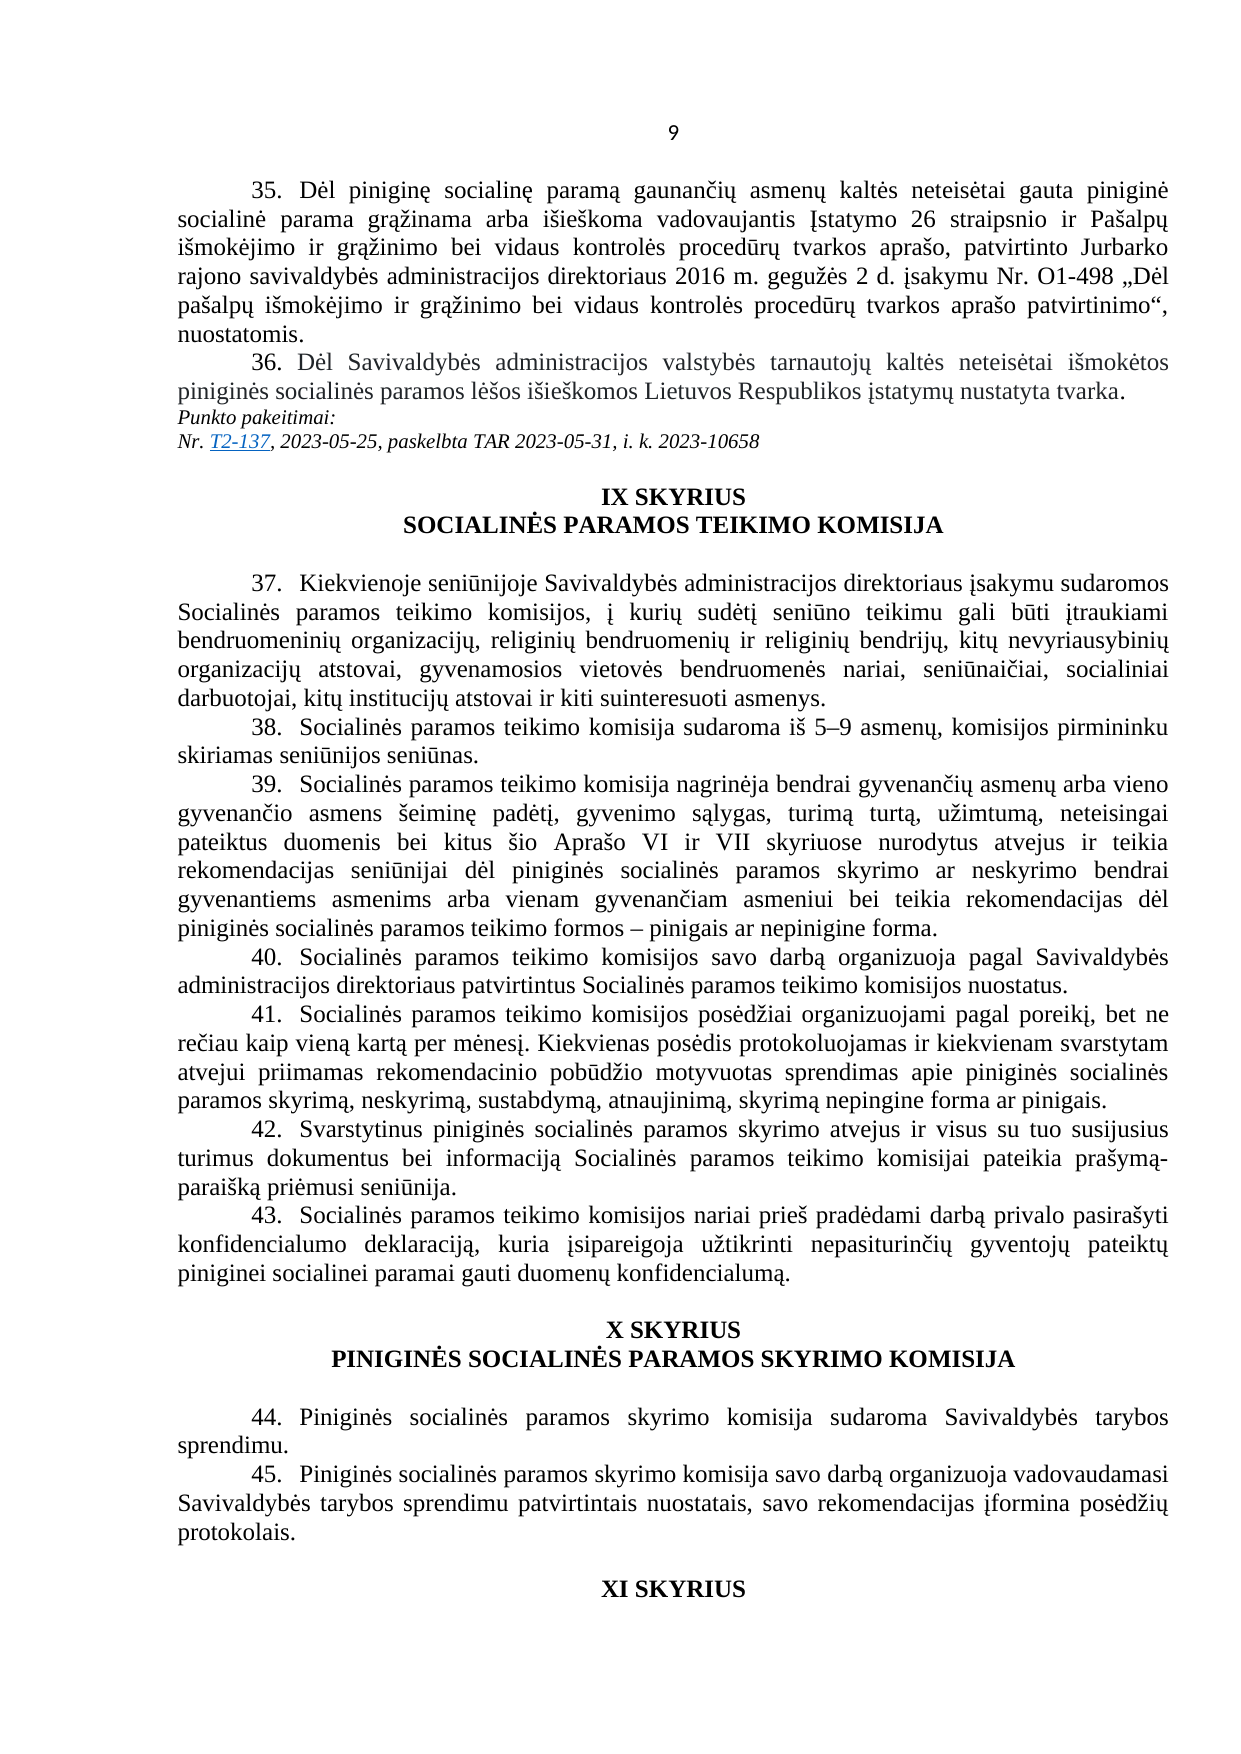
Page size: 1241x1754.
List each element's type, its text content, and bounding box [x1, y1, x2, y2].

text PINIGINĖS SOCIALINĖS PARAMOS SKYRIMO KOMISIJA [177, 1344, 1169, 1373]
text 42. Svarstytinus piniginės socialinės paramos skyrimo atvejus ir visus su tuo susijusius turimus dokumentus bei informaciją Socialinės paramos teikimo komisijai pateikia prašymą-paraišką priėmusi seniūnija. [177, 1114, 1169, 1201]
text 38. Socialinės paramos teikimo komisija sudaroma iš 5–9 asmenų, komisijos pirmininku skiriamas seniūnijos seniūnas. [177, 712, 1169, 769]
text 39. Socialinės paramos teikimo komisija nagrinėja bendrai gyvenančių asmenų arba vieno gyvenančio asmens šeiminę padėtį, gyvenimo sąlygas, turimą turtą, užimtumą, neteisingai pateiktus duomenis bei kitus šio Aprašo VI ir VII skyriuose nurodytus atvejus ir teikia rekomendacijas seniūnijai dėl piniginės socialinės paramos skyrimo ar neskyrimo bendrai gyvenantiems asmenims arba vienam gyvenančiam asmeniui bei teikia rekomendacijas dėl piniginės socialinės paramos teikimo formos – pinigais ar nepinigine forma. [177, 769, 1169, 942]
text 35. Dėl piniginę socialinę paramą gaunančių asmenų kaltės neteisėtai gauta piniginė socialinė parama grąžinama arba išieškoma vadovaujantis Įstatymo 26 straipsnio ir Pašalpų išmokėjimo ir grąžinimo bei vidaus kontrolės procedūrų tvarkos aprašo, patvirtinto Jurbarko rajono savivaldybės administracijos direktoriaus 2016 m. gegužės 2 d. įsakymu Nr. O1-498 „Dėl pašalpų išmokėjimo ir grąžinimo bei vidaus kontrolės procedūrų tvarkos aprašo patvirtinimo“, nuostatomis. [177, 175, 1169, 347]
text 37. Kiekvienoje seniūnijoje Savivaldybės administracijos direktoriaus įsakymu sudaromos Socialinės paramos teikimo komisijos, į kurių sudėtį seniūno teikimu gali būti įtraukiami bendruomeninių organizacijų, religinių bendruomenių ir religinių bendrijų, kitų nevyriausybinių organizacijų atstovai, gyvenamosios vietovės bendruomenės nariai, seniūnaičiai, socialiniai darbuotojai, kitų institucijų atstovai ir kiti suinteresuoti asmenys. [177, 568, 1169, 712]
text X SKYRIUS [177, 1316, 1169, 1344]
text XI SKYRIUS [177, 1574, 1169, 1603]
text 43. Socialinės paramos teikimo komisijos nariai prieš pradėdami darbą privalo pasirašyti konfidencialumo deklaraciją, kuria įsipareigoja užtikrinti nepasiturinčių gyventojų pateiktų piniginei socialinei paramai gauti duomenų konfidencialumą. [177, 1201, 1169, 1287]
text Punkto pakeitimai: [177, 405, 1169, 429]
text 44. Piniginės socialinės paramos skyrimo komisija sudaroma Savivaldybės tarybos sprendimu. [177, 1402, 1169, 1459]
text IX SKYRIUS [177, 482, 1169, 511]
text SOCIALINĖS PARAMOS TEIKIMO KOMISIJA [177, 511, 1169, 539]
text 36. Dėl Savivaldybės administracijos valstybės tarnautojų kaltės neteisėtai išmokėtos piniginės socialinės paramos lėšos išieškomos Lietuvos Respublikos įstatymų nustatyta tvarka. [177, 347, 1169, 405]
text 40. Socialinės paramos teikimo komisijos savo darbą organizuoja pagal Savivaldybės administracijos direktoriaus patvirtintus Socialinės paramos teikimo komisijos nuostatus. [177, 942, 1169, 999]
text 41. Socialinės paramos teikimo komisijos posėdžiai organizuojami pagal poreikį, bet ne rečiau kaip vieną kartą per mėnesį. Kiekvienas posėdis protokoluojamas ir kiekvienam svarstytam atvejui priimamas rekomendacinio pobūdžio motyvuotas sprendimas apie piniginės socialinės paramos skyrimą, neskyrimą, sustabdymą, atnaujinimą, skyrimą nepingine forma ar pinigais. [177, 999, 1169, 1114]
text 45. Piniginės socialinės paramos skyrimo komisija savo darbą organizuoja vadovaudamasi Savivaldybės tarybos sprendimu patvirtintais nuostatais, savo rekomendacijas įformina posėdžių protokolais. [177, 1459, 1169, 1546]
text Nr. T2-137, 2023-05-25, paskelbta TAR 2023-05-31, i. k. 2023-10658 [177, 429, 1169, 453]
